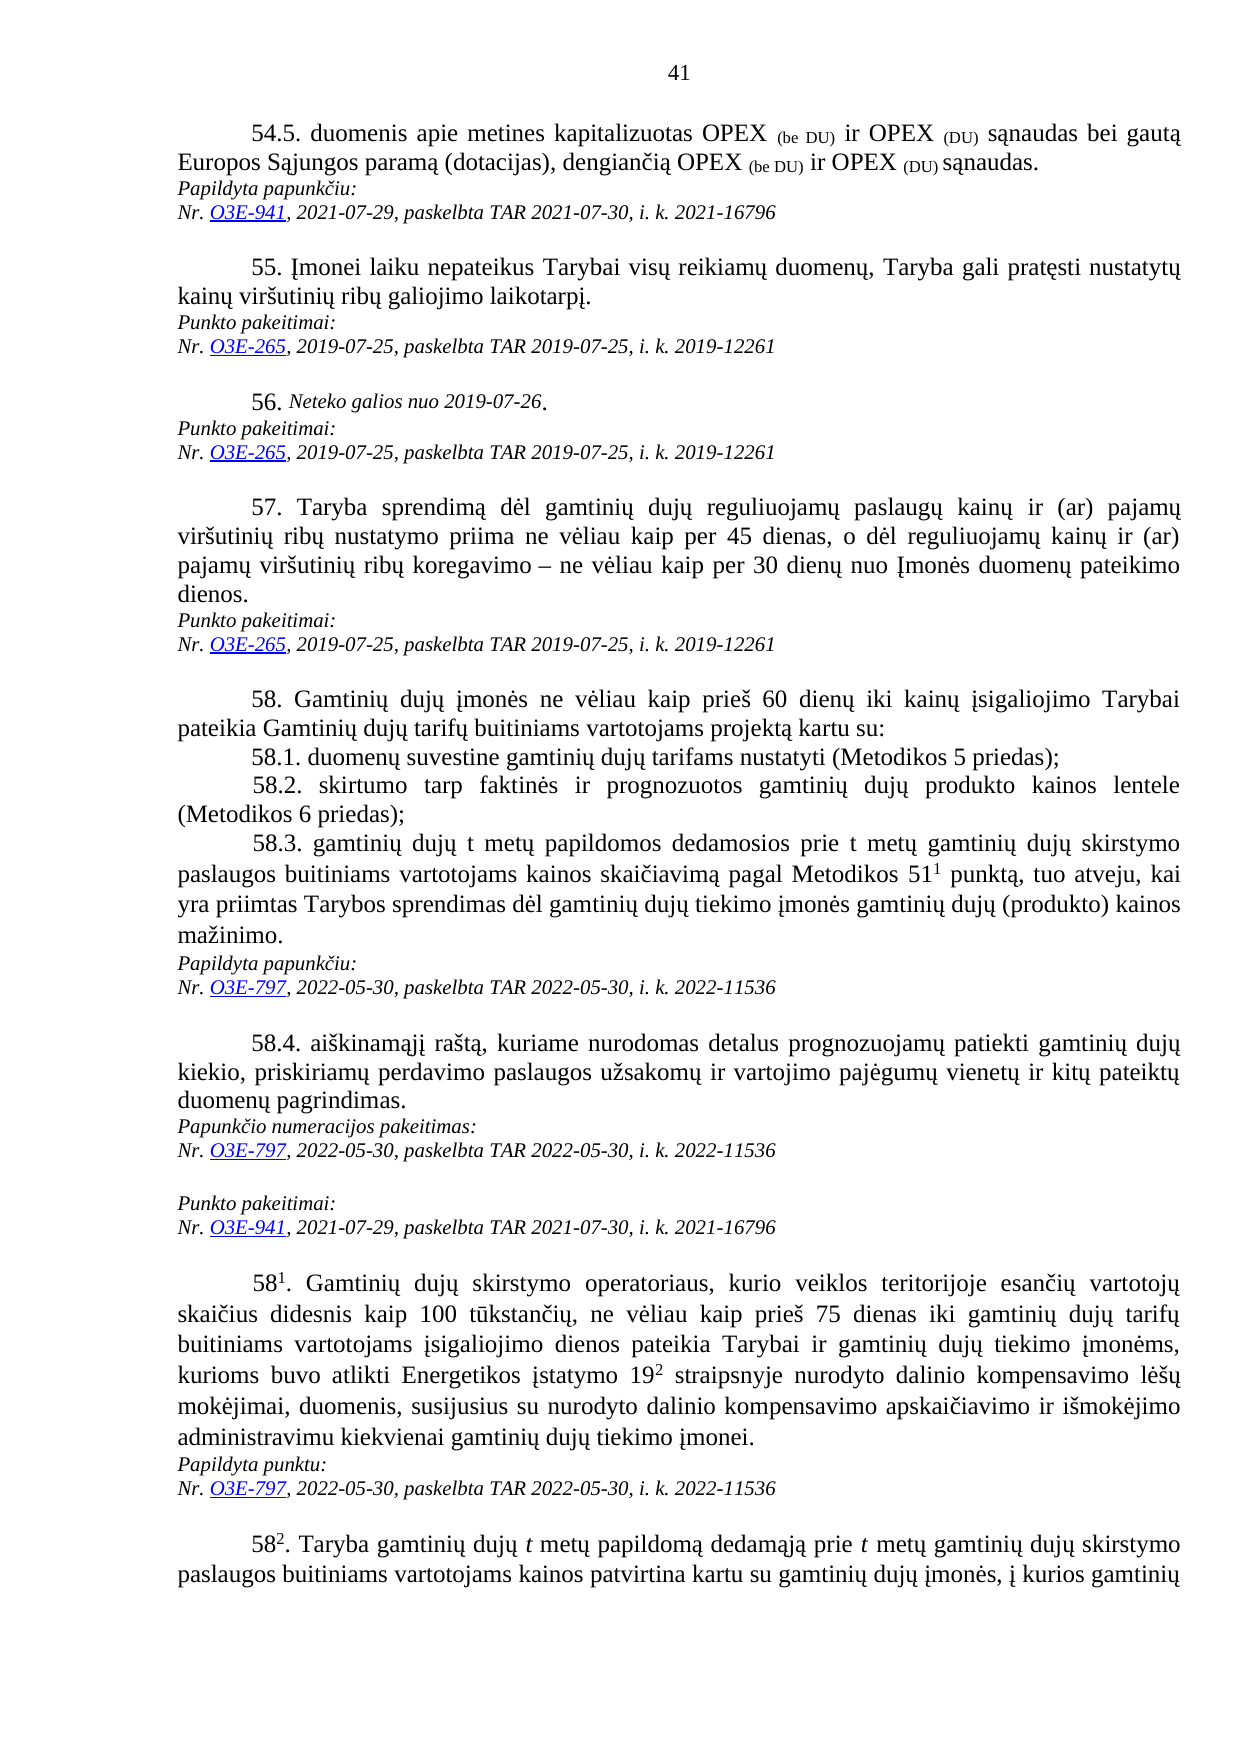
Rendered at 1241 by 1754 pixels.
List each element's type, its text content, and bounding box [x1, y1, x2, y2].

text 54.5. duomenis apie metines kapitalizuotas OPEX (be DU) ir OPEX (DU) sąnaudas bei gautą Europos Sąjungos paramą (dotacijas), dengiančią OPEX (be DU) ir OPEX (DU) sąnaudas. [177, 118, 1181, 176]
text Papildyta papunkčiu: [177, 951, 1181, 975]
text Nr. O3E-941, 2021-07-29, paskelbta TAR 2021-07-30, i. k. 2021-16796 [177, 200, 1181, 224]
text 581. Gamtinių dujų skirstymo operatoriaus, kurio veiklos teritorijoje esančių vartotojų skaičius didesnis kaip 100 tūkstančių, ne vėliau kaip prieš 75 dienas iki gamtinių dujų tarifų buitiniams vartotojams įsigaliojimo dienos pateikia Tarybai ir gamtinių dujų tiekimo įmonėms, kurioms buvo atlikti Energetikos įstatymo 192 straipsnyje nurodyto dalinio kompensavimo lėšų mokėjimai, duomenis, susijusius su nurodyto dalinio kompensavimo apskaičiavimo ir išmokėjimo administravimu kiekvienai gamtinių dujų tiekimo įmonei. [177, 1268, 1181, 1450]
text Papildyta papunkčiu: [177, 176, 1181, 200]
text Papildyta punktu: [177, 1452, 1181, 1476]
text 55. Įmonei laiku nepateikus Tarybai visų reikiamų duomenų, Taryba gali pratęsti nustatytų kainų viršutinių ribų galiojimo laikotarpį. [177, 252, 1181, 310]
text 582. Taryba gamtinių dujų t metų papildomą dedamąją prie t metų gamtinių dujų skirstymo paslaugos buitiniams vartotojams kainos patvirtina kartu su gamtinių dujų įmonės, į kurios gamtinių [177, 1529, 1181, 1588]
text Nr. O3E-265, 2019-07-25, paskelbta TAR 2019-07-25, i. k. 2019-12261 [177, 334, 1181, 358]
text Nr. O3E-265, 2019-07-25, paskelbta TAR 2019-07-25, i. k. 2019-12261 [177, 632, 1181, 656]
text Nr. O3E-797, 2022-05-30, paskelbta TAR 2022-05-30, i. k. 2022-11536 [177, 975, 1181, 999]
text Nr. O3E-265, 2019-07-25, paskelbta TAR 2019-07-25, i. k. 2019-12261 [177, 440, 1181, 464]
text Punkto pakeitimai: [177, 607, 1181, 632]
text 57. Taryba sprendimą dėl gamtinių dujų reguliuojamų paslaugų kainų ir (ar) pajamų viršutinių ribų nustatymo priima ne vėliau kaip per 45 dienas, o dėl reguliuojamų kainų ir (ar) pajamų viršutinių ribų koregavimo – ne vėliau kaip per 30 dienų nuo Įmonės duomenų pateikimo dienos. [177, 492, 1181, 607]
text Nr. O3E-797, 2022-05-30, paskelbta TAR 2022-05-30, i. k. 2022-11536 [177, 1138, 1181, 1162]
text 58.4. aiškinamąjį raštą, kuriame nurodomas detalus prognozuojamų patiekti gamtinių dujų kiekio, priskiriamų perdavimo paslaugos užsakomų ir vartojimo pajėgumų vienetų ir kitų pateiktų duomenų pagrindimas. [177, 1028, 1181, 1114]
text Papunkčio numeracijos pakeitimas: [177, 1114, 1181, 1138]
text Punkto pakeitimai: [177, 416, 1181, 440]
text Nr. O3E-941, 2021-07-29, paskelbta TAR 2021-07-30, i. k. 2021-16796 [177, 1215, 1181, 1239]
text 58. Gamtinių dujų įmonės ne vėliau kaip prieš 60 dienų iki kainų įsigaliojimo Tarybai pateikia Gamtinių dujų tarifų buitiniams vartotojams projektą kartu su: [177, 684, 1181, 742]
text Punkto pakeitimai: [177, 1191, 1181, 1215]
text Punkto pakeitimai: [177, 310, 1181, 334]
text 58.3. gamtinių dujų t metų papildomos dedamosios prie t metų gamtinių dujų skirstymo paslaugos buitiniams vartotojams kainos skaičiavimą pagal Metodikos 511 punktą, tuo atveju, kai yra priimtas Tarybos sprendimas dėl gamtinių dujų tiekimo įmonės gamtinių dujų (produkto) kainos mažinimo. [177, 828, 1181, 949]
text 56. Neteko galios nuo 2019-07-26. [177, 387, 1181, 416]
text 58.1. duomenų suvestine gamtinių dujų tarifams nustatyti (Metodikos 5 priedas); [177, 742, 1181, 771]
text Nr. O3E-797, 2022-05-30, paskelbta TAR 2022-05-30, i. k. 2022-11536 [177, 1476, 1181, 1500]
text 58.2. skirtumo tarp faktinės ir prognozuotos gamtinių dujų produkto kainos lentele (Metodikos 6 priedas); [177, 771, 1181, 828]
